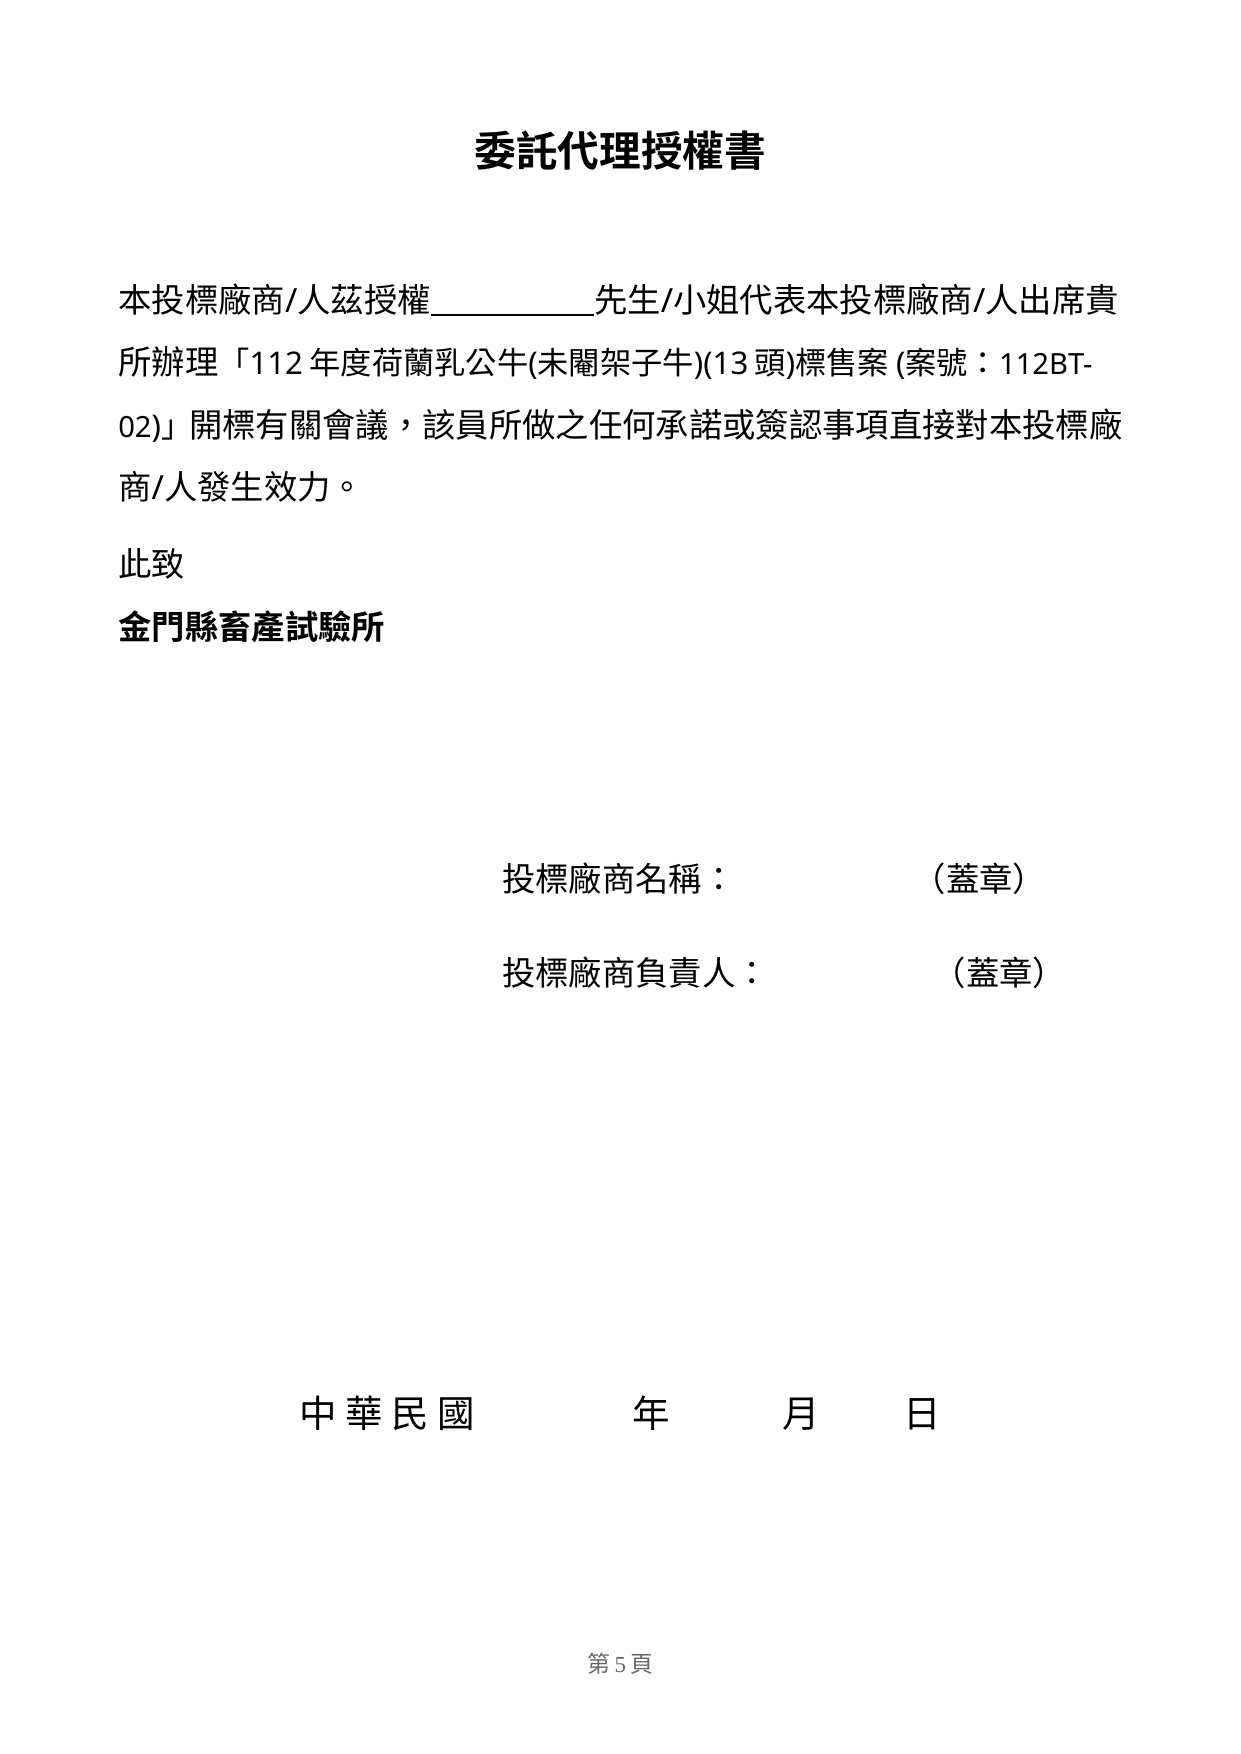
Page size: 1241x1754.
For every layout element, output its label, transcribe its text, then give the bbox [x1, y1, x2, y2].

text 投標廠商名稱： （蓋章） [302, 822, 1122, 901]
text 委託代理授權書 [118, 118, 1122, 178]
text 投標廠商負責人： （蓋章） [302, 916, 1122, 995]
text 本投標廠商/人茲授權 先生/小姐代表本投標廠商/人出席貴所辦理「112年度荷蘭乳公牛(未閹架子牛)(13頭)標售案 (案號：112BT-02)」開標有關會議，該員所做之任何承諾或簽認事項直接對本投標廠商/人發生效力。 [118, 259, 1122, 509]
text 中 華 民 國 年 月 日 [118, 1384, 1122, 1438]
text 此致 金門縣畜產試驗所 [118, 524, 1122, 649]
